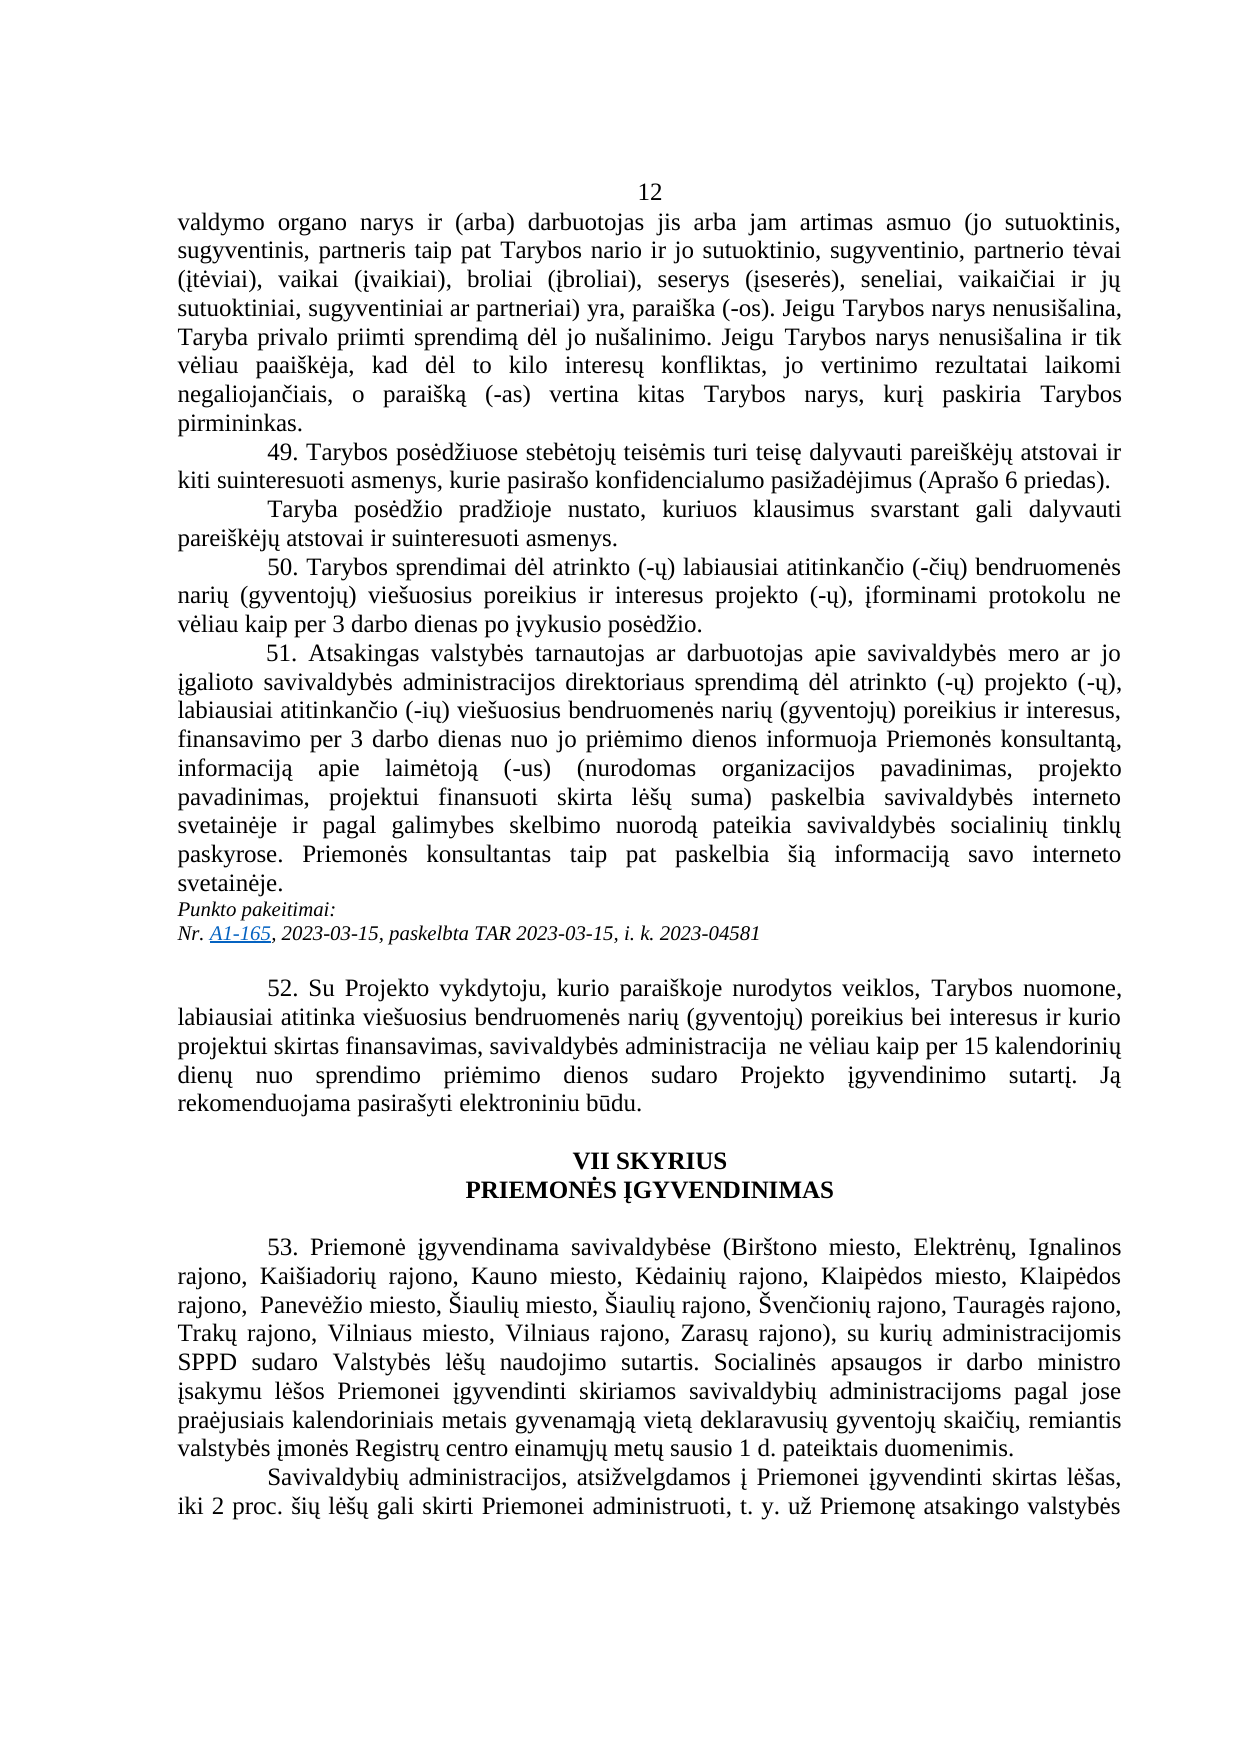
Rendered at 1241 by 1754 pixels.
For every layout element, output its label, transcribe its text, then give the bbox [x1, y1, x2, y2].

text 52. Su Projekto vykdytoju, kurio paraiškoje nurodytos veiklos, Tarybos nuomone, labiausiai atitinka viešuosius bendruomenės narių (gyventojų) poreikius bei interesus ir kurio projektui skirtas finansavimas, savivaldybės administracija ne vėliau kaip per 15 kalendorinių dienų nuo sprendimo priėmimo dienos sudaro Projekto įgyvendinimo sutartį. Ją rekomenduojama pasirašyti elektroniniu būdu. [177, 973, 1122, 1117]
text Nr. A1-165, 2023-03-15, paskelbta TAR 2023-03-15, i. k. 2023-04581 [177, 921, 1122, 945]
text 50. Tarybos sprendimai dėl atrinkto (-ų) labiausiai atitinkančio (-čių) bendruomenės narių (gyventojų) viešuosius poreikius ir interesus projekto (-ų), įforminami protokolu ne vėliau kaip per 3 darbo dienas po įvykusio posėdžio. [177, 552, 1122, 638]
text VII SKYRIUS [177, 1146, 1122, 1175]
text 51. Atsakingas valstybės tarnautojas ar darbuotojas apie savivaldybės mero ar jo įgalioto savivaldybės administracijos direktoriaus sprendimą dėl atrinkto (-ų) projekto (‑ų), labiausiai atitinkančio (-ių) viešuosius bendruomenės narių (gyventojų) poreikius ir interesus, finansavimo per 3 darbo dienas nuo jo priėmimo dienos informuoja Priemonės konsultantą, informaciją apie laimėtoją (‑us) (nurodomas organizacijos pavadinimas, projekto pavadinimas, projektui finansuoti skirta lėšų suma) paskelbia savivaldybės interneto svetainėje ir pagal galimybes skelbimo nuorodą pateikia savivaldybės socialinių tinklų paskyrose. Priemonės konsultantas taip pat paskelbia šią informaciją savo interneto svetainėje. [177, 638, 1122, 897]
text PRIEMONĖS ĮGYVENDINIMAS [177, 1175, 1122, 1203]
text 53. Priemonė įgyvendinama savivaldybėse (Birštono miesto, Elektrėnų, Ignalinos rajono, Kaišiadorių rajono, Kauno miesto, Kėdainių rajono, Klaipėdos miesto, Klaipėdos rajono, Panevėžio miesto, Šiaulių miesto, Šiaulių rajono, Švenčionių rajono, Tauragės rajono, Trakų rajono, Vilniaus miesto, Vilniaus rajono, Zarasų rajono), su kurių administracijomis SPPD sudaro Valstybės lėšų naudojimo sutartis. Socialinės apsaugos ir darbo ministro įsakymu lėšos Priemonei įgyvendinti skiriamos savivaldybių administracijoms pagal jose praėjusiais kalendoriniais metais gyvenamąją vietą deklaravusių gyventojų skaičių, remiantis valstybės įmonės Registrų centro einamųjų metų sausio 1 d. pateiktais duomenimis. [177, 1232, 1122, 1462]
text Taryba posėdžio pradžioje nustato, kuriuos klausimus svarstant gali dalyvauti pareiškėjų atstovai ir suinteresuoti asmenys. [177, 494, 1122, 552]
text Savivaldybių administracijos, atsižvelgdamos į Priemonei įgyvendinti skirtas lėšas, iki 2 proc. šių lėšų gali skirti Priemonei administruoti, t. y. už Priemonę atsakingo valstybės [177, 1462, 1122, 1520]
text valdymo organo narys ir (arba) darbuotojas jis arba jam artimas asmuo (jo sutuoktinis, sugyventinis, partneris taip pat Tarybos nario ir jo sutuoktinio, sugyventinio, partnerio tėvai (įtėviai), vaikai (įvaikiai), broliai (įbroliai), seserys (įseserės), seneliai, vaikaičiai ir jų sutuoktiniai, sugyventiniai ar partneriai) yra, paraiška (-os). Jeigu Tarybos narys nenusišalina, Taryba privalo priimti sprendimą dėl jo nušalinimo. Jeigu Tarybos narys nenusišalina ir tik vėliau paaiškėja, kad dėl to kilo interesų konfliktas, jo vertinimo rezultatai laikomi negaliojančiais, o paraišką (-as) vertina kitas Tarybos narys, kurį paskiria Tarybos pirmininkas. [177, 207, 1122, 437]
text Punkto pakeitimai: [177, 897, 1122, 921]
text 49. Tarybos posėdžiuose stebėtojų teisėmis turi teisę dalyvauti pareiškėjų atstovai ir kiti suinteresuoti asmenys, kurie pasirašo konfidencialumo pasižadėjimus (Aprašo 6 priedas). [177, 437, 1122, 494]
